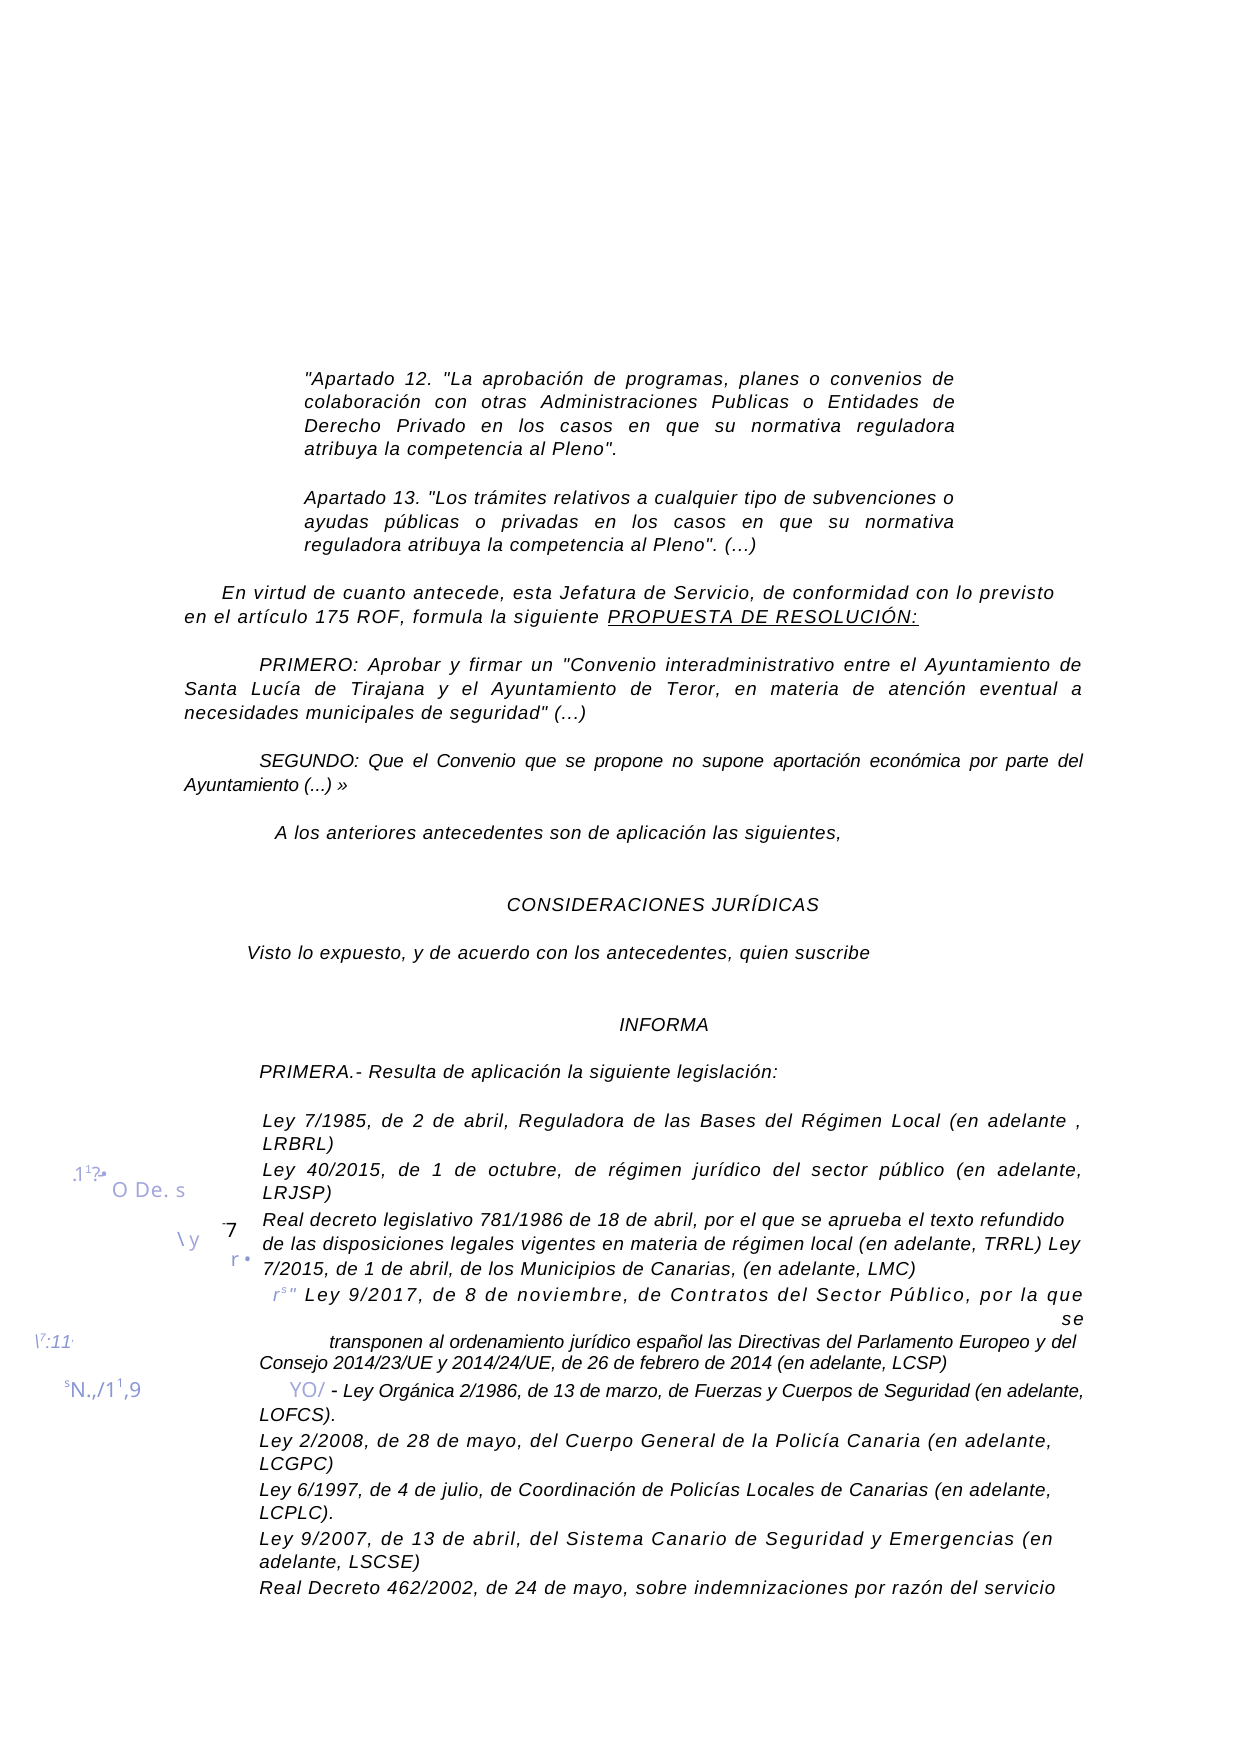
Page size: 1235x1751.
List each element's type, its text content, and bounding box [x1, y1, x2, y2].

text Ley 40/2015, de 1 de octubre, de régimen jurídico del sector público (en adelante, LRJSP) [262, 1158, 1083, 1204]
text PRIMERA.- Resulta de aplicación la siguiente legislación: [259, 1061, 1083, 1083]
text rs" Ley 9/2017, de 8 de noviembre, de Contratos del Sector Público, por la que se [34, 1281, 1083, 1331]
text Ley 6/1997, de 4 de julio, de Coordinación de Policías Locales de Canarias (en adelante, [259, 1478, 1083, 1501]
text PRIMERO: Aprobar y firmar un "Convenio interadministrativo entre el Ayuntamiento de Santa Lucía de Tirajana y el Ayuntamiento de Teror, en materia de atención eventual a necesidades municipales de seguridad" (...) [184, 653, 1083, 724]
text O De. s [34, 1184, 262, 1201]
text Ley 7/1985, de 2 de abril, Reguladora de las Bases del Régimen Local (en adelante , LRBRL) [34, 1084, 1083, 1184]
text Ley 2/2008, de 28 de mayo, del Cuerpo General de la Policía Canaria (en adelante, [259, 1429, 1083, 1452]
text CONSIDERACIONES JURÍDICAS [507, 893, 1083, 916]
text [34, 1201, 262, 1282]
text LCPLC). [259, 1502, 1083, 1524]
text LCGPC) [259, 1453, 1083, 1475]
text .11?-• [72, 1171, 262, 1184]
text r • [34, 1248, 251, 1271]
text Ley 9/2007, de 13 de abril, del Sistema Canario de Seguridad y Emergencias (en [259, 1527, 1083, 1550]
text SEGUNDO: Que el Convenio que se propone no supone aportación económica por parte del Ayuntamiento (...) » [184, 749, 1083, 796]
text \7:11, transponen al ordenamiento jurídico español las Directivas del Parlamento Europeo y del Consejo 2014/23/UE y 2014/24/UE, de 26 de febrero de 2014 (en adelante, LCSP) [34, 1332, 1083, 1373]
text LOFCS). [259, 1403, 1083, 1426]
text En virtud de cuanto antecede, esta Jefatura de Servicio, de conformidad con lo previsto en el artículo 175 ROF, formula la siguiente PROPUESTA DE RESOLUCIÓN: [184, 581, 1083, 628]
text adelante, LSCSE) [259, 1551, 1083, 1573]
text INFORMA [619, 1013, 1083, 1036]
text Real decreto legislativo 781/1986 de 18 de abril, por el que se aprueba el texto refundido de las disposiciones legales vigentes en materia de régimen local (en adelante, TRRL) Ley 7/2015, de 1 de abril, de los Municipios de Canarias, (en adelante, LMC) [262, 1207, 1083, 1280]
text Real Decreto 462/2002, de 24 de mayo, sobre indemnizaciones por razón del servicio [259, 1576, 1083, 1598]
text Visto lo expuesto, y de acuerdo con los antecedentes, quien suscribe [34, 941, 1083, 964]
text -7 \ y [177, 1230, 240, 1248]
text A los anteriores antecedentes son de aplicación las siguientes, [34, 822, 1083, 844]
text sN.,/11,9 YO/ - Ley Orgánica 2/1986, de 13 de marzo, de Fuerzas y Cuerpos de Seguridad (en adelante, [64, 1373, 1083, 1403]
text "Apartado 12. "La aprobación de programas, planes o convenios de colaboración con otras Administraciones Publicas o Entidades de Derecho Privado en los casos en que su normativa reguladora atribuya la competencia al Pleno". [304, 367, 956, 460]
text Apartado 13. "Los trámites relativos a cualquier tipo de subvenciones o ayudas públicas o privadas en los casos en que su normativa reguladora atribuya la competencia al Pleno". (...) [304, 485, 956, 557]
